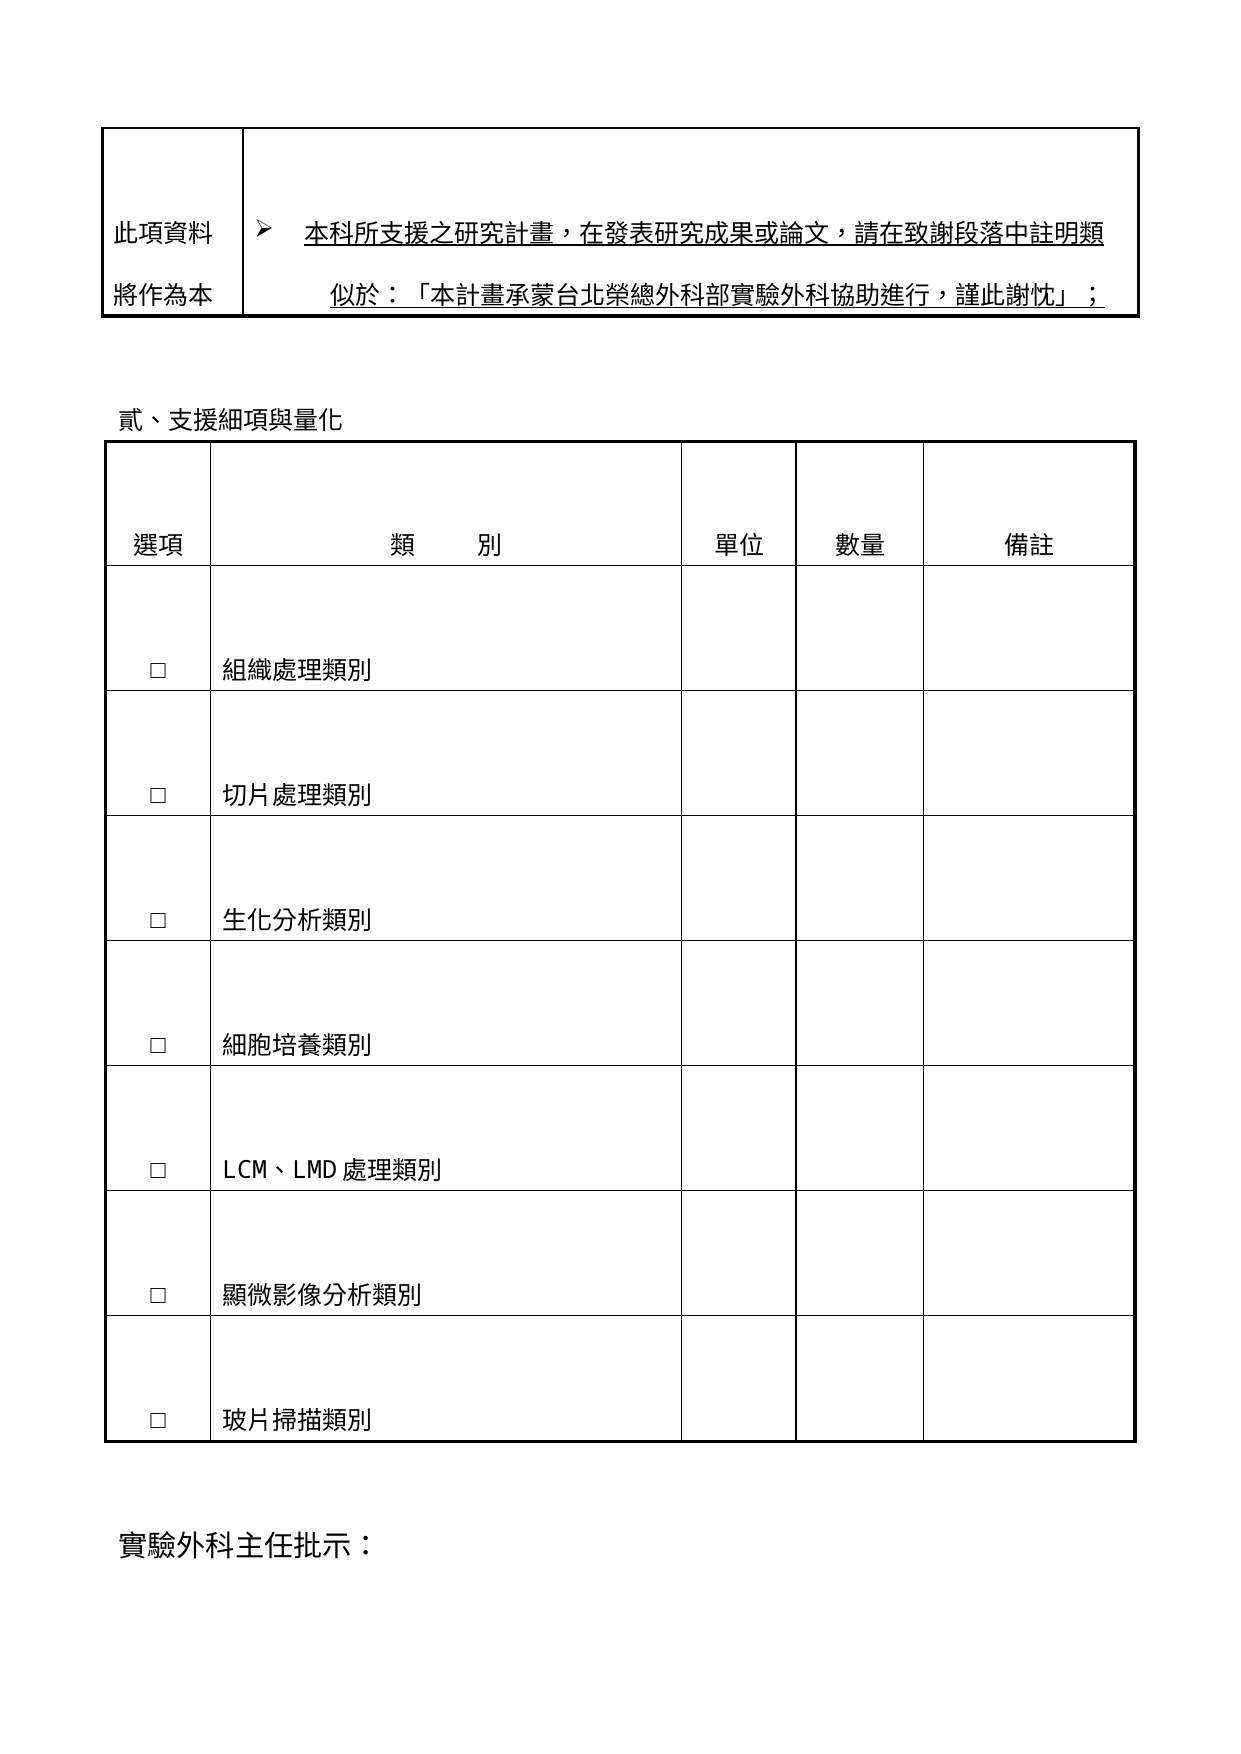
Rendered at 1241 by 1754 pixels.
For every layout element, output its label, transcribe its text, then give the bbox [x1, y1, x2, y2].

table_cell [797, 1066, 923, 1189]
table_cell [682, 566, 795, 689]
table_cell [924, 1191, 1133, 1314]
table_cell 玻片掃描類別 [211, 1316, 681, 1439]
text 貳、支援細項與量化 [118, 377, 1122, 439]
table_cell 細胞培養類別 [211, 941, 681, 1064]
table_cell [924, 941, 1133, 1064]
table_cell 此項資料將作為本科是否提供協助之依據 全文完 [104, 129, 242, 314]
table_header 選項 [107, 443, 210, 564]
text 實驗外科主任批示： [118, 1502, 1122, 1564]
table_cell [797, 1316, 923, 1439]
table_cell [924, 816, 1133, 939]
table_cell □ [107, 1316, 210, 1439]
table_cell □ [107, 1191, 210, 1314]
table_cell [682, 816, 795, 939]
table_cell [797, 691, 923, 814]
table_cell [682, 1316, 795, 1439]
table_header 類 別 [211, 443, 681, 564]
table_cell □ [107, 566, 210, 689]
table_cell [797, 941, 923, 1064]
table_cell 切片處理類別 [211, 691, 681, 814]
table_cell □ [107, 941, 210, 1064]
table_cell 生化分析類別 [211, 816, 681, 939]
table_cell [924, 1066, 1133, 1189]
table_cell [682, 1066, 795, 1189]
table_cell LCM、LMD處理類別 [211, 1066, 681, 1189]
table_header 單位 [682, 443, 795, 564]
table_cell [924, 691, 1133, 814]
table_cell [797, 566, 923, 689]
table_header 數量 [797, 443, 923, 564]
table_cell 顯微影像分析類別 [211, 1191, 681, 1314]
table_cell □ [107, 816, 210, 939]
table_header 備註 [924, 443, 1133, 564]
table_cell 組織處理類別 [211, 566, 681, 689]
table_cell [682, 941, 795, 1064]
table_cell 本科所支援之研究計畫，在發表研究成果或論文，請在致謝段落中註明類似於：「本計畫承蒙台北榮總外科部實驗外科協助進行，謹此謝忱」；英文為： ”This work was assisted in part by the Division of Experimental Surgery of the Department of Surgery, Taipei Veterans General Hospital.” 並請提供論文或報告抽印本供本科留存 [244, 129, 1137, 314]
table_cell [682, 691, 795, 814]
table_cell [682, 1191, 795, 1314]
table_cell [797, 1191, 923, 1314]
table_cell □ [107, 1066, 210, 1189]
table_cell [924, 566, 1133, 689]
table_cell [924, 1316, 1133, 1439]
table_cell [797, 816, 923, 939]
table_cell □ [107, 691, 210, 814]
